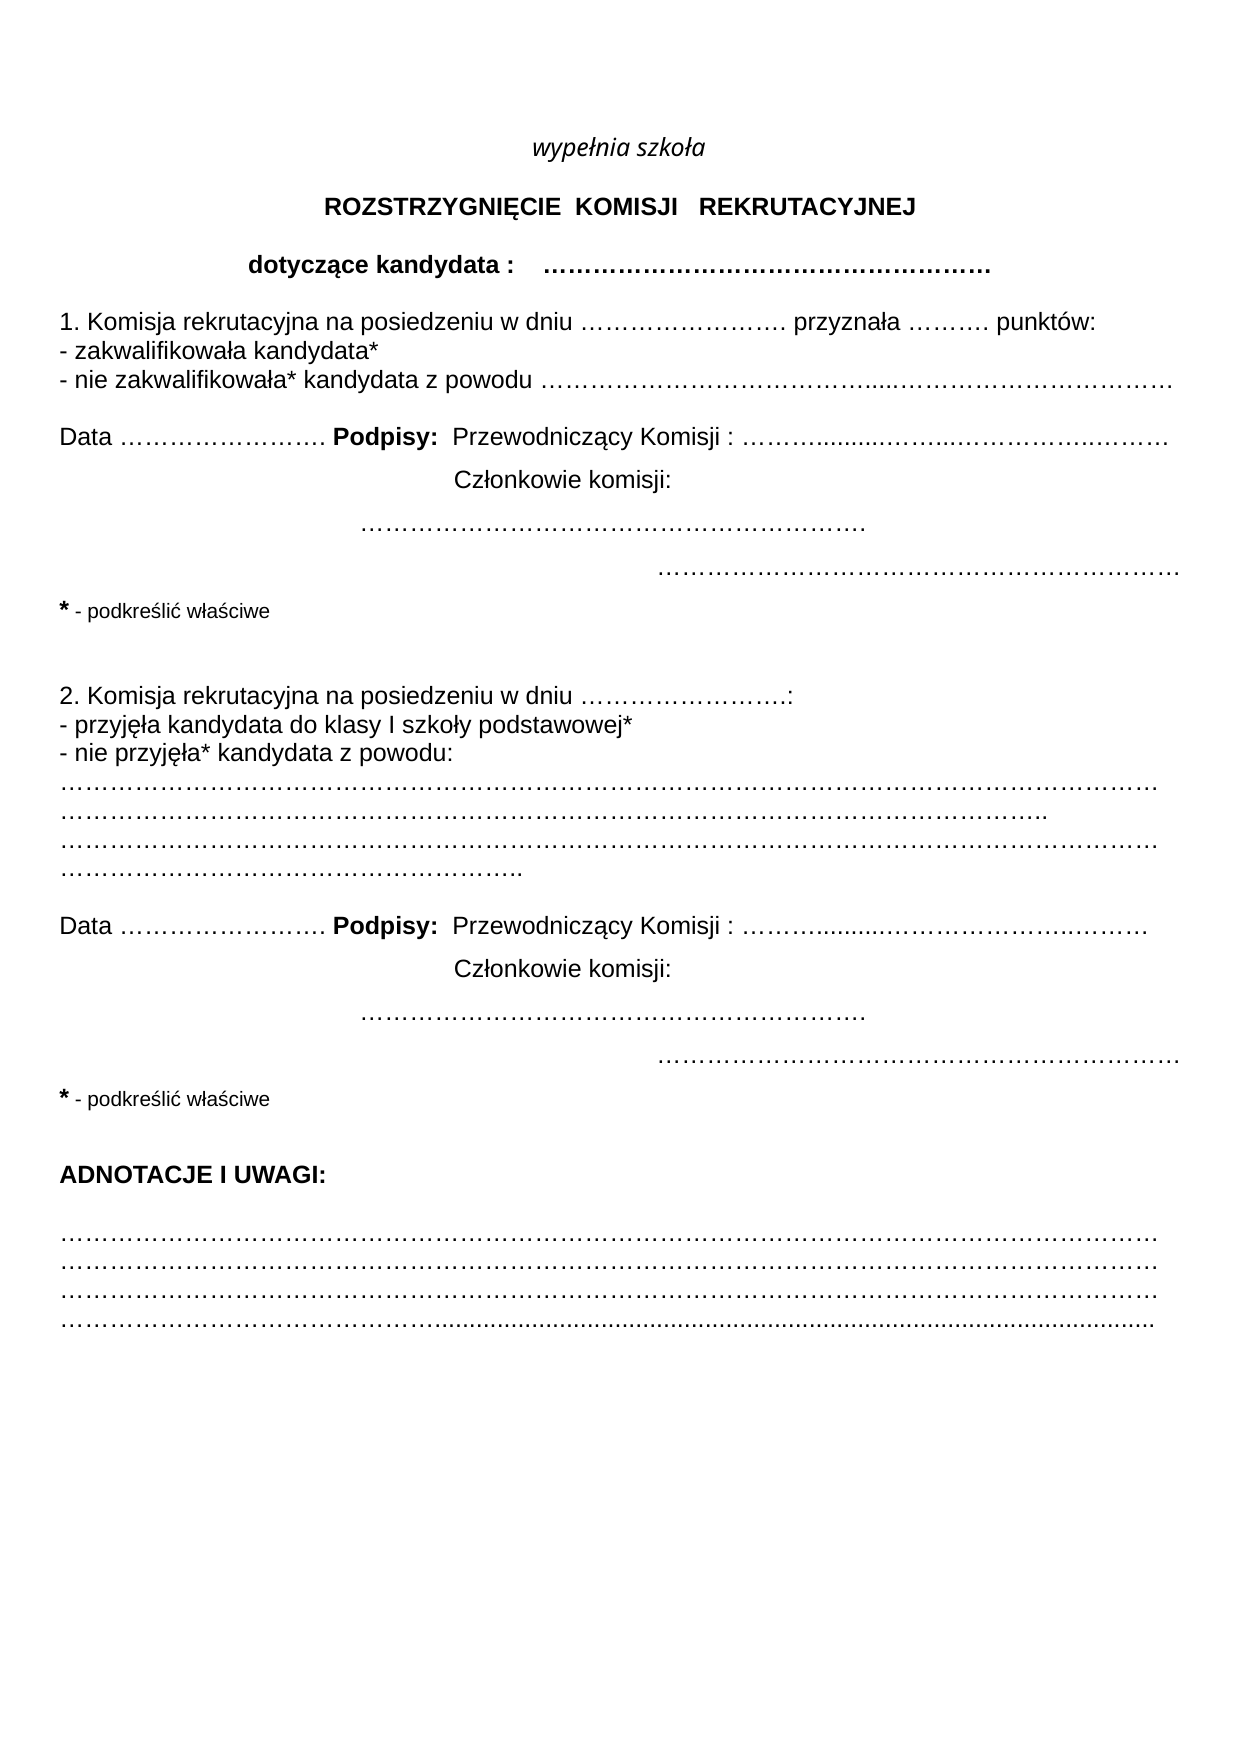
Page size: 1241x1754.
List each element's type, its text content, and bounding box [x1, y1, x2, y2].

text Data ……………………. Podpisy: Przewodniczący Komisji : ………..........…………………..……… [59, 911, 1181, 940]
text ………………………………………………………………………………………………………………………………………………………………………………………………………………………………………………………………………………………………………………………………………………………………………………………………………........................................................................................................ [59, 1218, 1181, 1333]
text Członkowie komisji: ……………………………………………………. [359, 954, 1181, 1026]
text Członkowie komisji: ……………………………………………………. [359, 465, 1181, 537]
text wypełnia szkoła [59, 129, 1181, 163]
text - nie przyjęła* kandydata z powodu: ……………………………………………………………………………………………………………………………………………………………………………………………………………………………..…………………………………………………………………………………………………………………………………………………………………….. [59, 738, 1181, 882]
text Data ……………………. Podpisy: Przewodniczący Komisji : ………..........……...……………..……… [59, 422, 1181, 451]
text 2. Komisja rekrutacyjna na posiedzeniu w dniu …………………….: [59, 681, 1181, 710]
text - przyjęła kandydata do klasy I szkoły podstawowej* [59, 710, 1181, 738]
text ROZSTRZYGNIĘCIE KOMISJI REKRUTACYJNEJ [59, 192, 1181, 221]
text dotyczące kandydata : ……………………………………………… [59, 250, 1181, 278]
text * - podkreślić właściwe [59, 1083, 1181, 1112]
text 1. Komisja rekrutacyjna na posiedzeniu w dniu ……………………. przyznała ………. punktów: [59, 278, 1181, 336]
text - zakwalifikowała kandydata* [59, 336, 1181, 365]
text - nie zakwalifikowała* kandydata z powodu ………………………………….....…………………………… [59, 365, 1181, 393]
text * - podkreślić właściwe [59, 595, 1181, 623]
text ……………………………………………………… [59, 552, 1181, 580]
text ADNOTACJE I UWAGI: [59, 1160, 1181, 1189]
text ……………………………………………………… [59, 1040, 1181, 1069]
